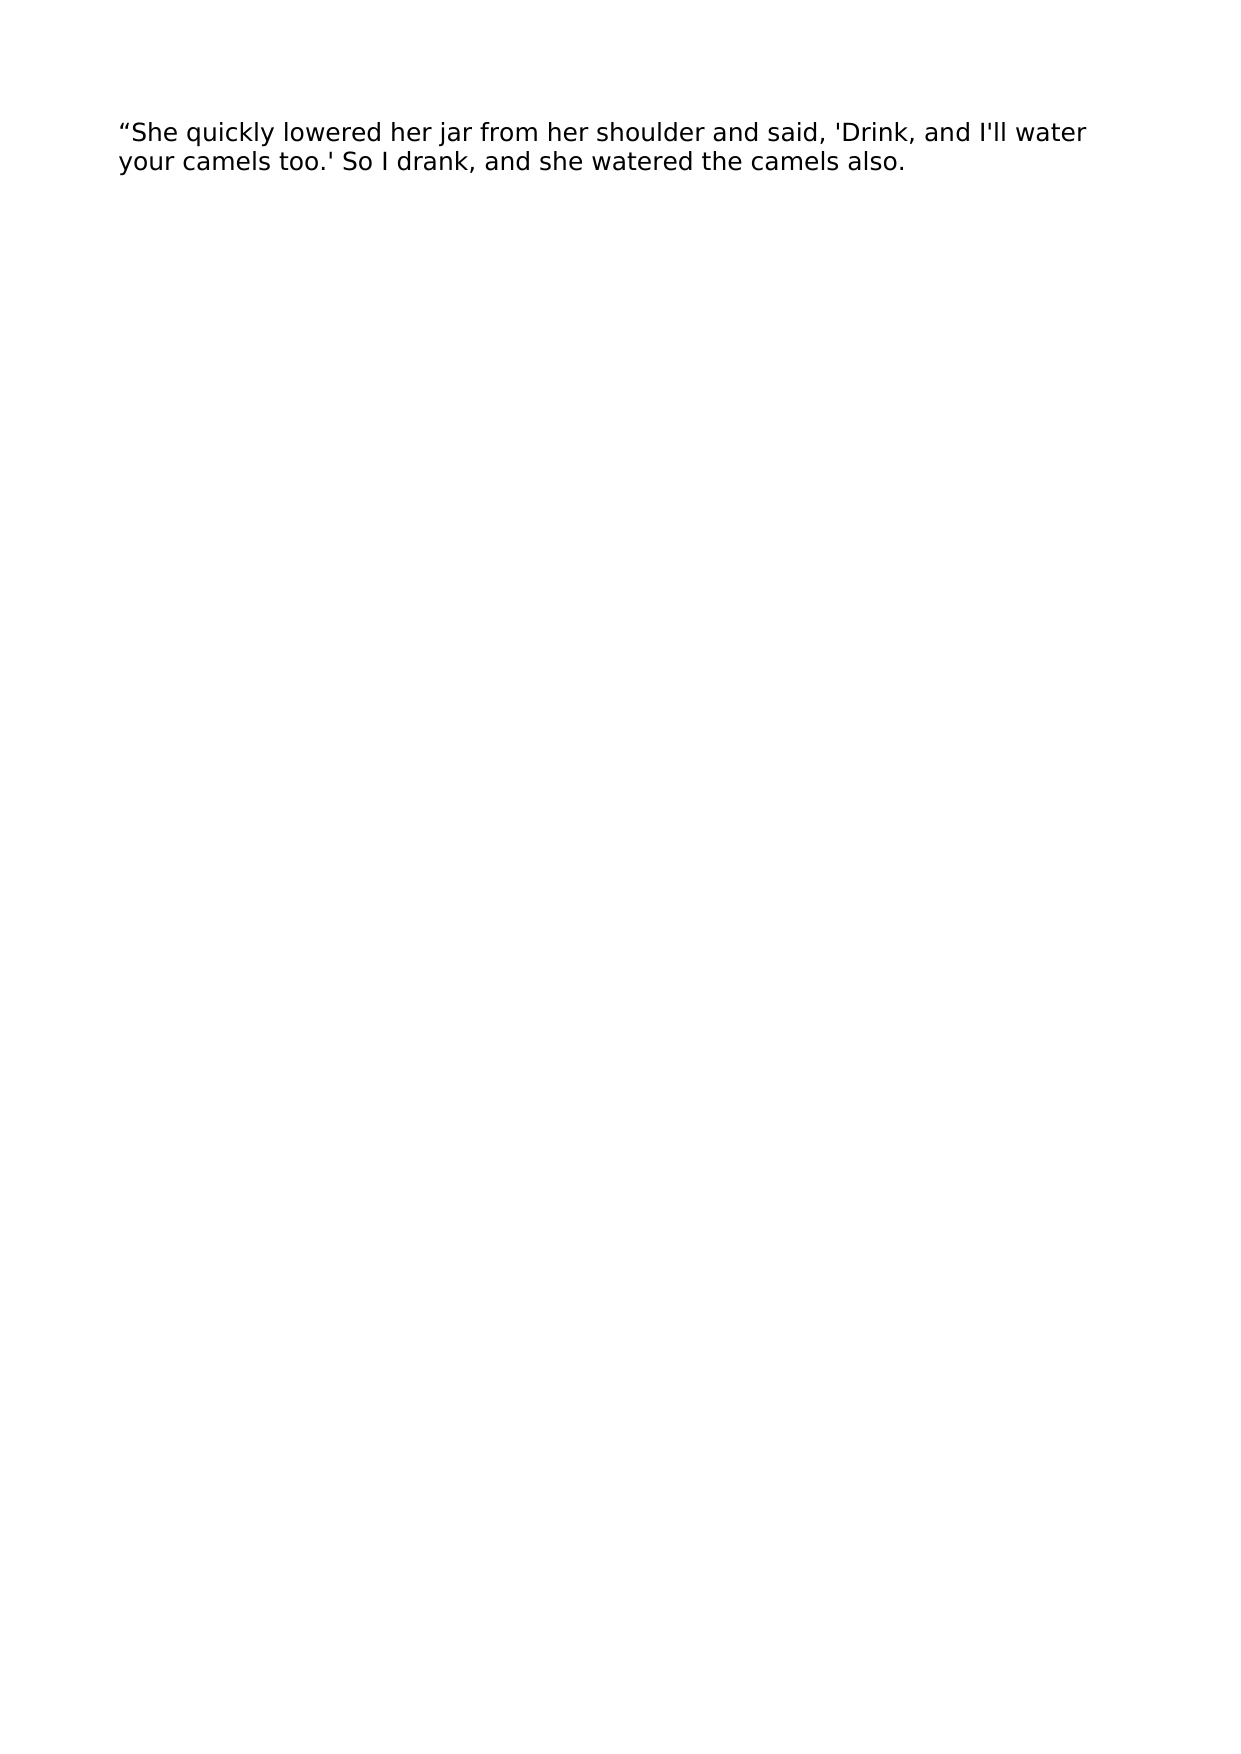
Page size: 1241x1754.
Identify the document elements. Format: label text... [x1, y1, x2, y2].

text “She quickly lowered her jar from her shoulder and said, 'Drink, and I'll water your camels too.' So I drank, and she watered the camels also. [118, 118, 1122, 176]
